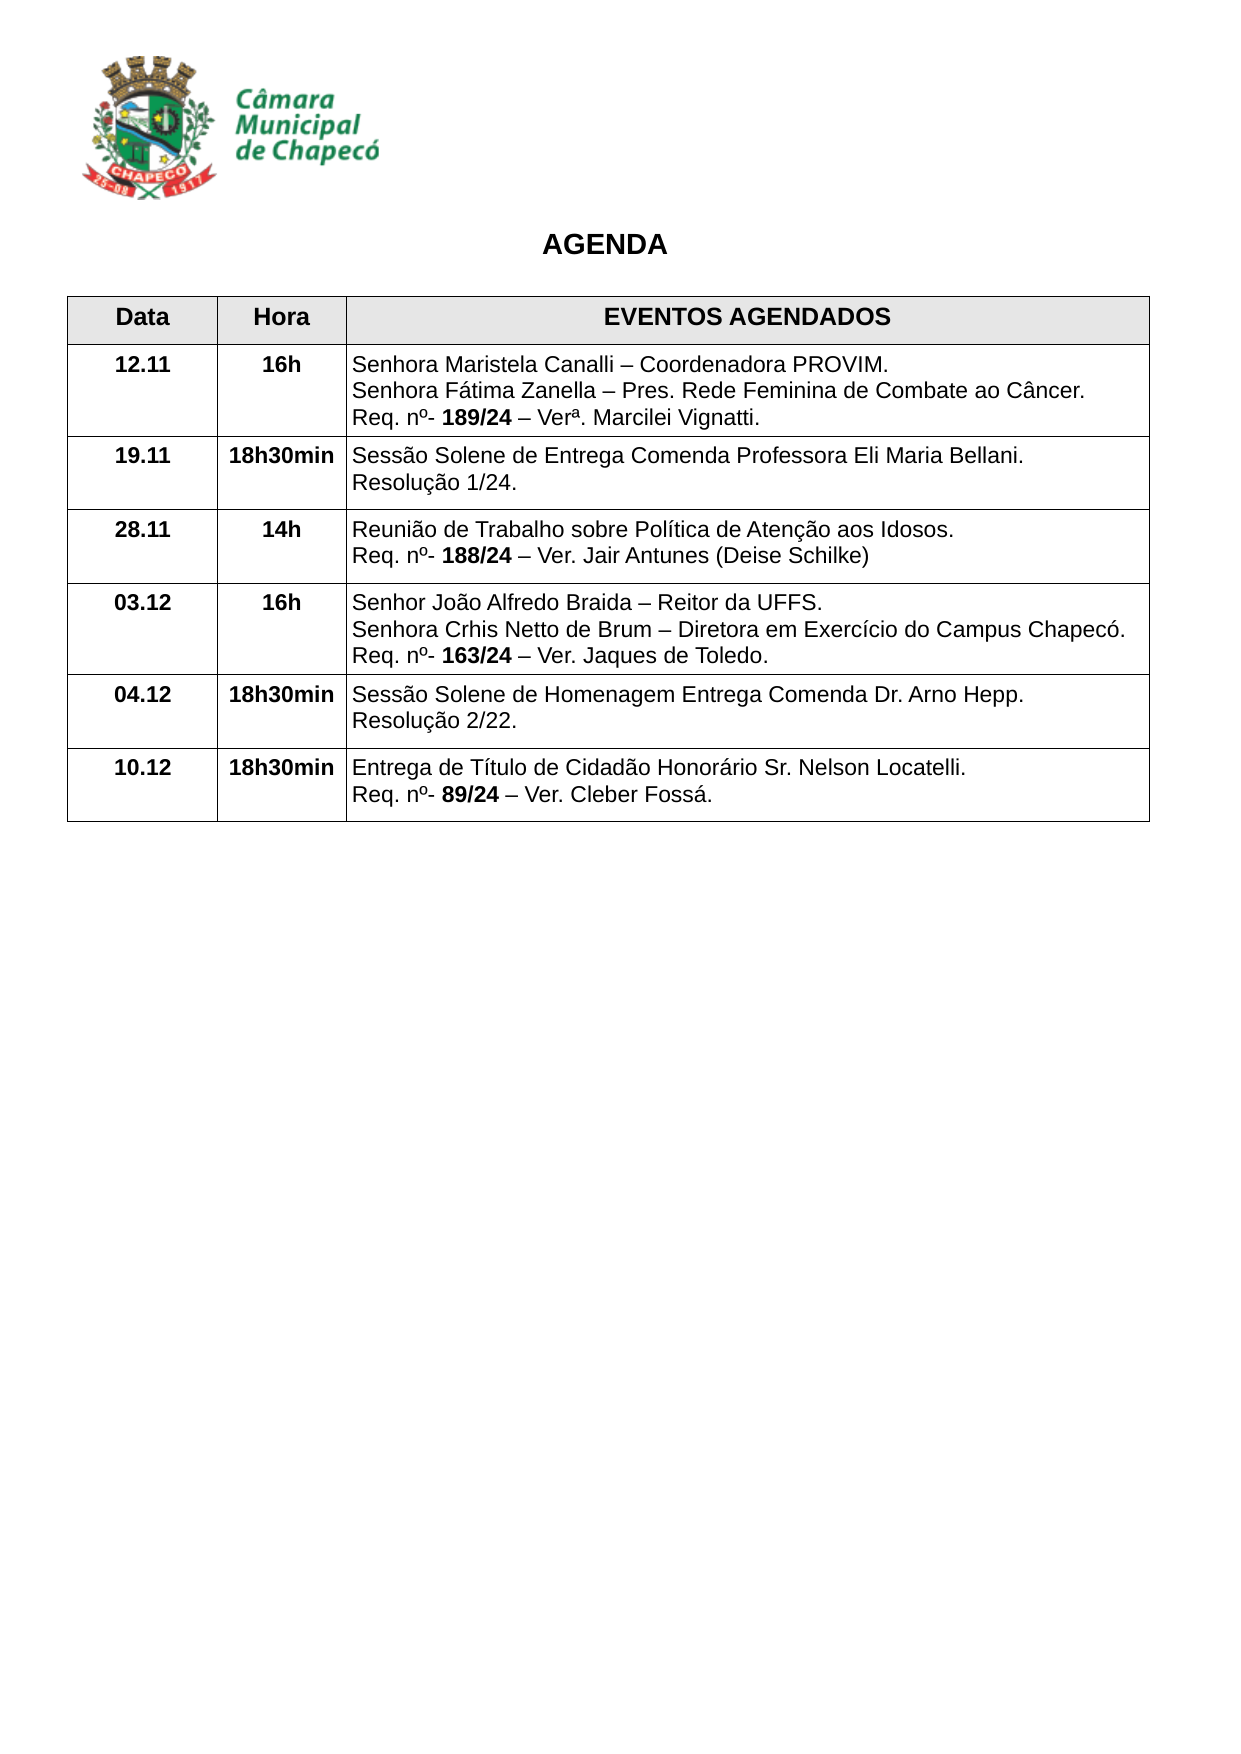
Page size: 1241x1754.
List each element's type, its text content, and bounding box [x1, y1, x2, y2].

table_cell Reunião de Trabalho sobre Política de Atenção aos Idosos. Req. nº- 188/24 – Ver. Jair Antunes (Deise Schilke) [347, 510, 1149, 582]
table_cell Senhor João Alfredo Braida – Reitor da UFFS. Senhora Crhis Netto de Brum – Diretora em Exercício do Campus Chapecó. Req. nº- 163/24 – Ver. Jaques de Toledo. [347, 584, 1149, 674]
table_cell 18h30min [218, 437, 346, 509]
picture [81, 56, 379, 200]
table_cell 28.11 [68, 510, 217, 582]
table_cell Senhora Maristela Canalli – Coordenadora PROVIM. Senhora Fátima Zanella – Pres. Rede Feminina de Combate ao Câncer. Req. nº- 189/24 – Verª. Marcilei Vignatti. [347, 345, 1149, 436]
table_cell 14h [218, 510, 346, 582]
table_cell 03.12 [68, 584, 217, 674]
table_header Hora [218, 297, 346, 344]
table_cell 10.12 [68, 749, 217, 821]
table_cell 19.11 [68, 437, 217, 509]
table_cell 04.12 [68, 675, 217, 747]
table_cell 12.11 [68, 345, 217, 436]
table_cell 18h30min [218, 749, 346, 821]
table_cell Entrega de Título de Cidadão Honorário Sr. Nelson Locatelli. Req. nº- 89/24 – Ver. Cleber Fossá. [347, 749, 1149, 821]
table_cell 16h [218, 345, 346, 436]
text AGENDA [65, 227, 1145, 261]
table_cell 18h30min [218, 675, 346, 747]
table_header Data [68, 297, 217, 344]
table_cell Sessão Solene de Entrega Comenda Professora Eli Maria Bellani. Resolução 1/24. [347, 437, 1149, 509]
table_header EVENTOS AGENDADOS [347, 297, 1149, 344]
table_cell Sessão Solene de Homenagem Entrega Comenda Dr. Arno Hepp. Resolução 2/22. [347, 675, 1149, 747]
table_cell 16h [218, 584, 346, 674]
